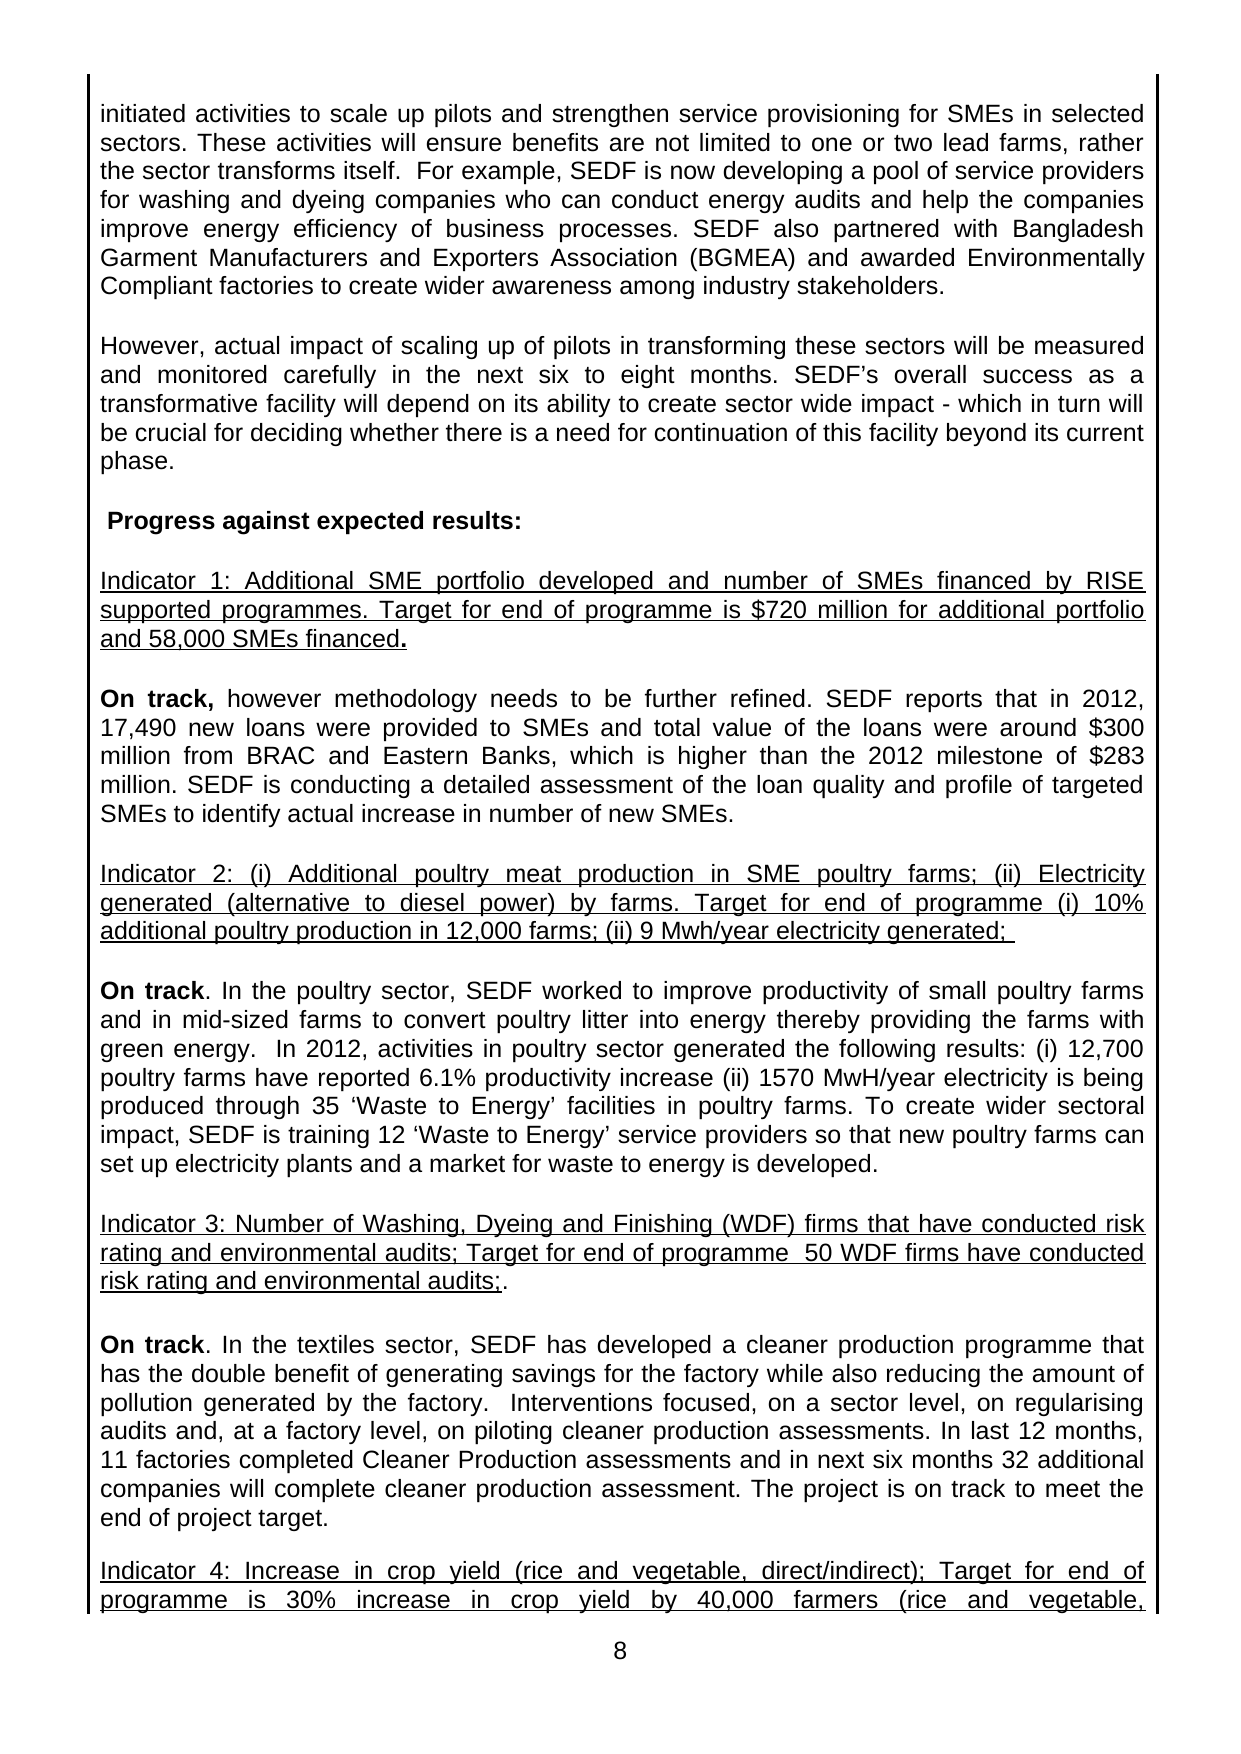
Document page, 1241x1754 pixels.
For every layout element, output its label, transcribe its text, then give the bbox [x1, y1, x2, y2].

table_cell initiated activities to scale up pilots and strengthen service provisioning for SMEs in selected sectors. These activities will ensure benefits are not limited to one or two lead farms, rather the sector transforms itself. For example, SEDF is now developing a pool of service providers for washing and dyeing companies who can conduct energy audits and help the companies improve energy efficiency of business processes. SEDF also partnered with Bangladesh Garment Manufacturers and Exporters Association (BGMEA) and awarded Environmentally Compliant factories to create wider awareness among industry stakeholders. However, actual impact of scaling up of pilots in transforming these sectors will be measured and monitored carefully in the next six to eight months. SEDF’s overall success as a transformative facility will depend on its ability to create sector wide impact - which in turn will be crucial for deciding whether there is a need for continuation of this facility beyond its current phase. Progress against expected results: Indicator 1: Additional SME portfolio developed and number of SMEs financed by RISE supported programmes. Target for end of programme is $720 million for additional portfolio and 58,000 SMEs financed. On track, however methodology needs to be further refined. SEDF reports that in 2012, 17,490 new loans were provided to SMEs and total value of the loans were around $300 million from BRAC and Eastern Banks, which is higher than the 2012 milestone of $283 million. SEDF is conducting a detailed assessment of the loan quality and profile of targeted SMEs to identify actual increase in number of new SMEs. Indicator 2: (i) Additional poultry meat production in SME poultry farms; (ii) Electricity generated (alternative to diesel power) by farms. Target for end of programme (i) 10% additional poultry production in 12,000 farms; (ii) 9 Mwh/year electricity generated; On track. In the poultry sector, SEDF worked to improve productivity of small poultry farms and in mid-sized farms to convert poultry litter into energy thereby providing the farms with green energy. In 2012, activities in poultry sector generated the following results: (i) 12,700 poultry farms have reported 6.1% productivity increase (ii) 1570 MwH/year electricity is being produced through 35 ‘Waste to Energy’ facilities in poultry farms. To create wider sectoral impact, SEDF is training 12 ‘Waste to Energy’ service providers so that new poultry farms can set up electricity plants and a market for waste to energy is developed. Indicator 3: Number of Washing, Dyeing and Finishing (WDF) firms that have conducted risk rating and environmental audits; Target for end of programme 50 WDF firms have conducted risk rating and environmental audits;. On track. In the textiles sector, SEDF has developed a cleaner production programme that has the double benefit of generating savings for the factory while also reducing the amount of pollution generated by the factory. Interventions focused, on a sector level, on regularising audits and, at a factory level, on piloting cleaner production assessments. In last 12 months, 11 factories completed Cleaner Production assessments and in next six months 32 additional companies will complete cleaner production assessment. The project is on track to meet the end of project target. Indicator 4: Increase in crop yield (rice and vegetable, direct/indirect); Target for end of programme is 30% increase in crop yield by 40,000 farmers (rice and vegetable, [90, 74, 1156, 1614]
